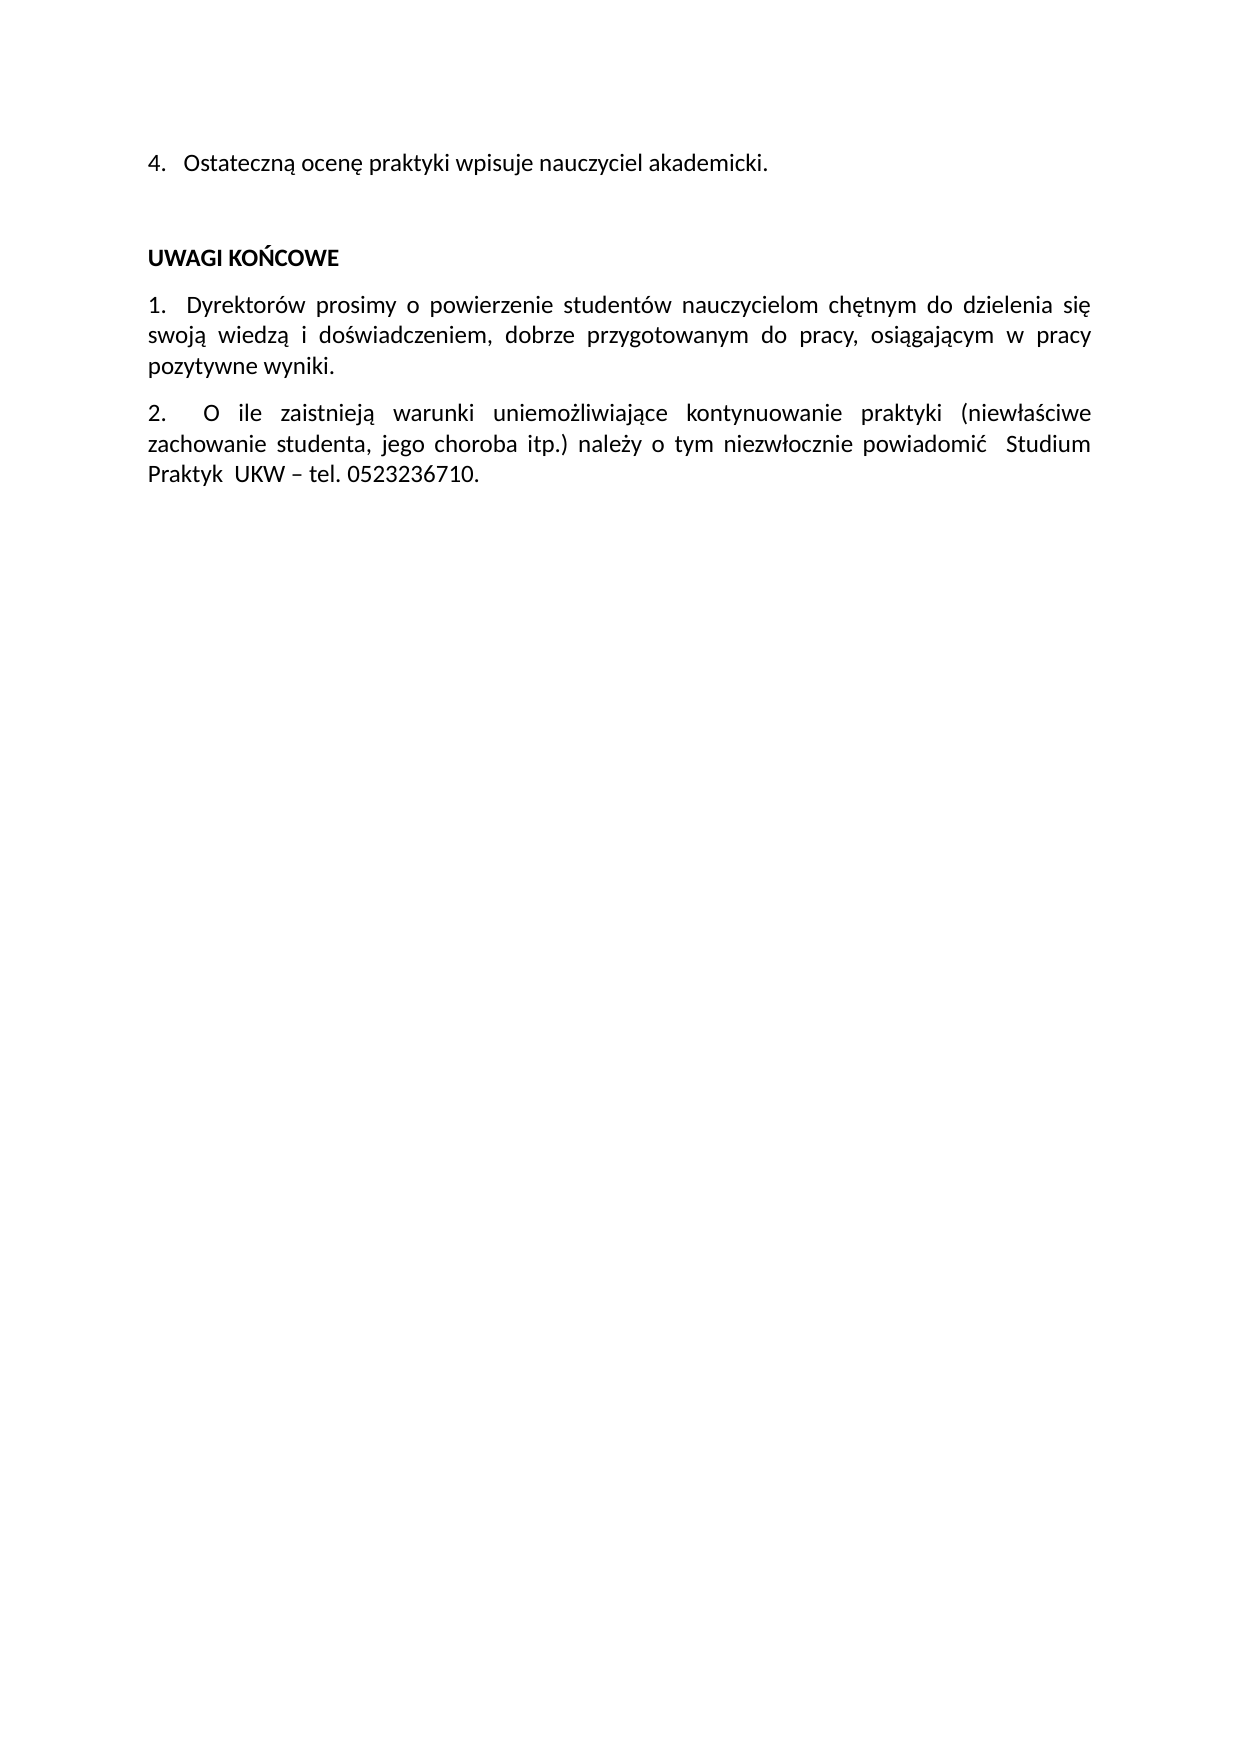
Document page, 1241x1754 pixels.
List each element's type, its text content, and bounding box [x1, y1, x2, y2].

text 1. Dyrektorów prosimy o powierzenie studentów nauczycielom chętnym do dzielenia się swoją wiedzą i doświadczeniem, dobrze przygotowanym do pracy, osiągającym w pracy pozytywne wyniki. [148, 289, 1093, 381]
text 2. O ile zaistnieją warunki uniemożliwiające kontynuowanie praktyki (niewłaściwe zachowanie studenta, jego choroba itp.) należy o tym niezwłocznie powiadomić Studium Praktyk UKW – tel. 0523236710. [148, 397, 1093, 489]
text 4. Ostateczną ocenę praktyki wpisuje nauczyciel akademicki. [148, 148, 1093, 178]
text UWAGI KOŃCOWE [148, 242, 1093, 272]
